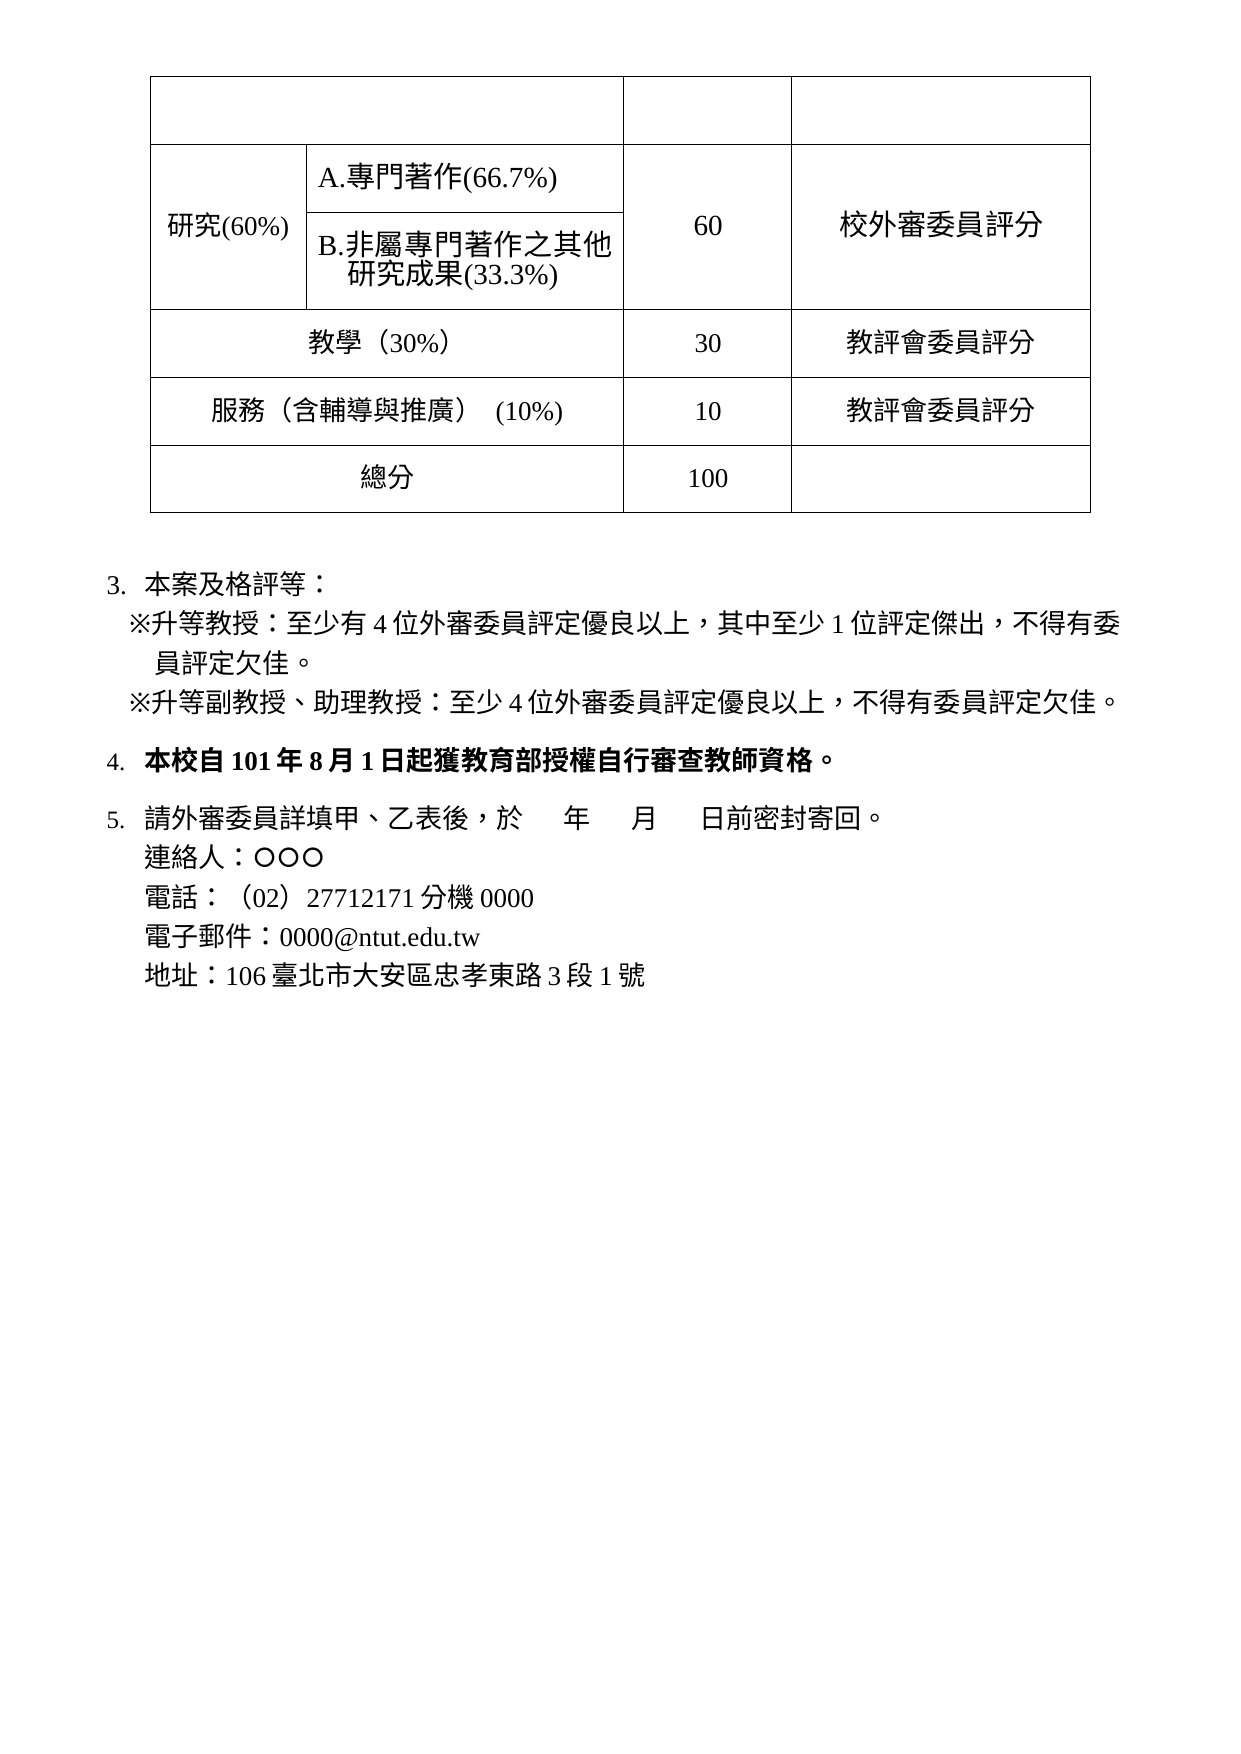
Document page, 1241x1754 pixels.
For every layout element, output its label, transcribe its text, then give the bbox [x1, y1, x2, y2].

list 本校自101年8月1日起獲教育部授權自行審查教師資格。 [106, 739, 1134, 778]
table_cell 100 [624, 446, 791, 512]
table_cell 60 [624, 145, 791, 309]
table_cell 10 [624, 378, 791, 444]
table_header [624, 77, 791, 143]
table_cell [792, 446, 1090, 512]
table_cell 研究(60%) [151, 145, 306, 309]
table_cell A.專門著作(66.7%) [307, 145, 623, 212]
text 電話：（02）27712171分機0000 [144, 876, 1134, 915]
table_header [151, 77, 623, 143]
table_cell 教評會委員評分 [792, 378, 1090, 444]
table_cell 30 [624, 310, 791, 377]
list 本案及格評等： [106, 563, 1134, 602]
list 請外審委員詳填甲、乙表後，於 年 月 日前密封寄回。 [106, 797, 1134, 836]
table_cell 總分 [151, 446, 623, 512]
table_cell B.非屬專門著作之其他研究成果(33.3%) [307, 213, 623, 309]
table_cell 校外審委員評分 [792, 145, 1090, 309]
text 連絡人： [144, 836, 1134, 876]
table_header [792, 77, 1090, 143]
text ※升等教授：至少有4位外審委員評定優良以上，其中至少1位評定傑出，不得有委員評定欠佳。 [129, 602, 1134, 681]
text 地址：106臺北市大安區忠孝東路3段1號 [144, 954, 1134, 993]
table_cell 服務（含輔導與推廣） (10%) [151, 378, 623, 444]
text ※升等副教授、助理教授：至少4位外審委員評定優良以上，不得有委員評定欠佳。 [129, 681, 1134, 720]
text 電子郵件：0000@ntut.edu.tw [144, 915, 1134, 954]
table_cell 教學（30%） [151, 310, 623, 377]
table_cell 教評會委員評分 [792, 310, 1090, 377]
